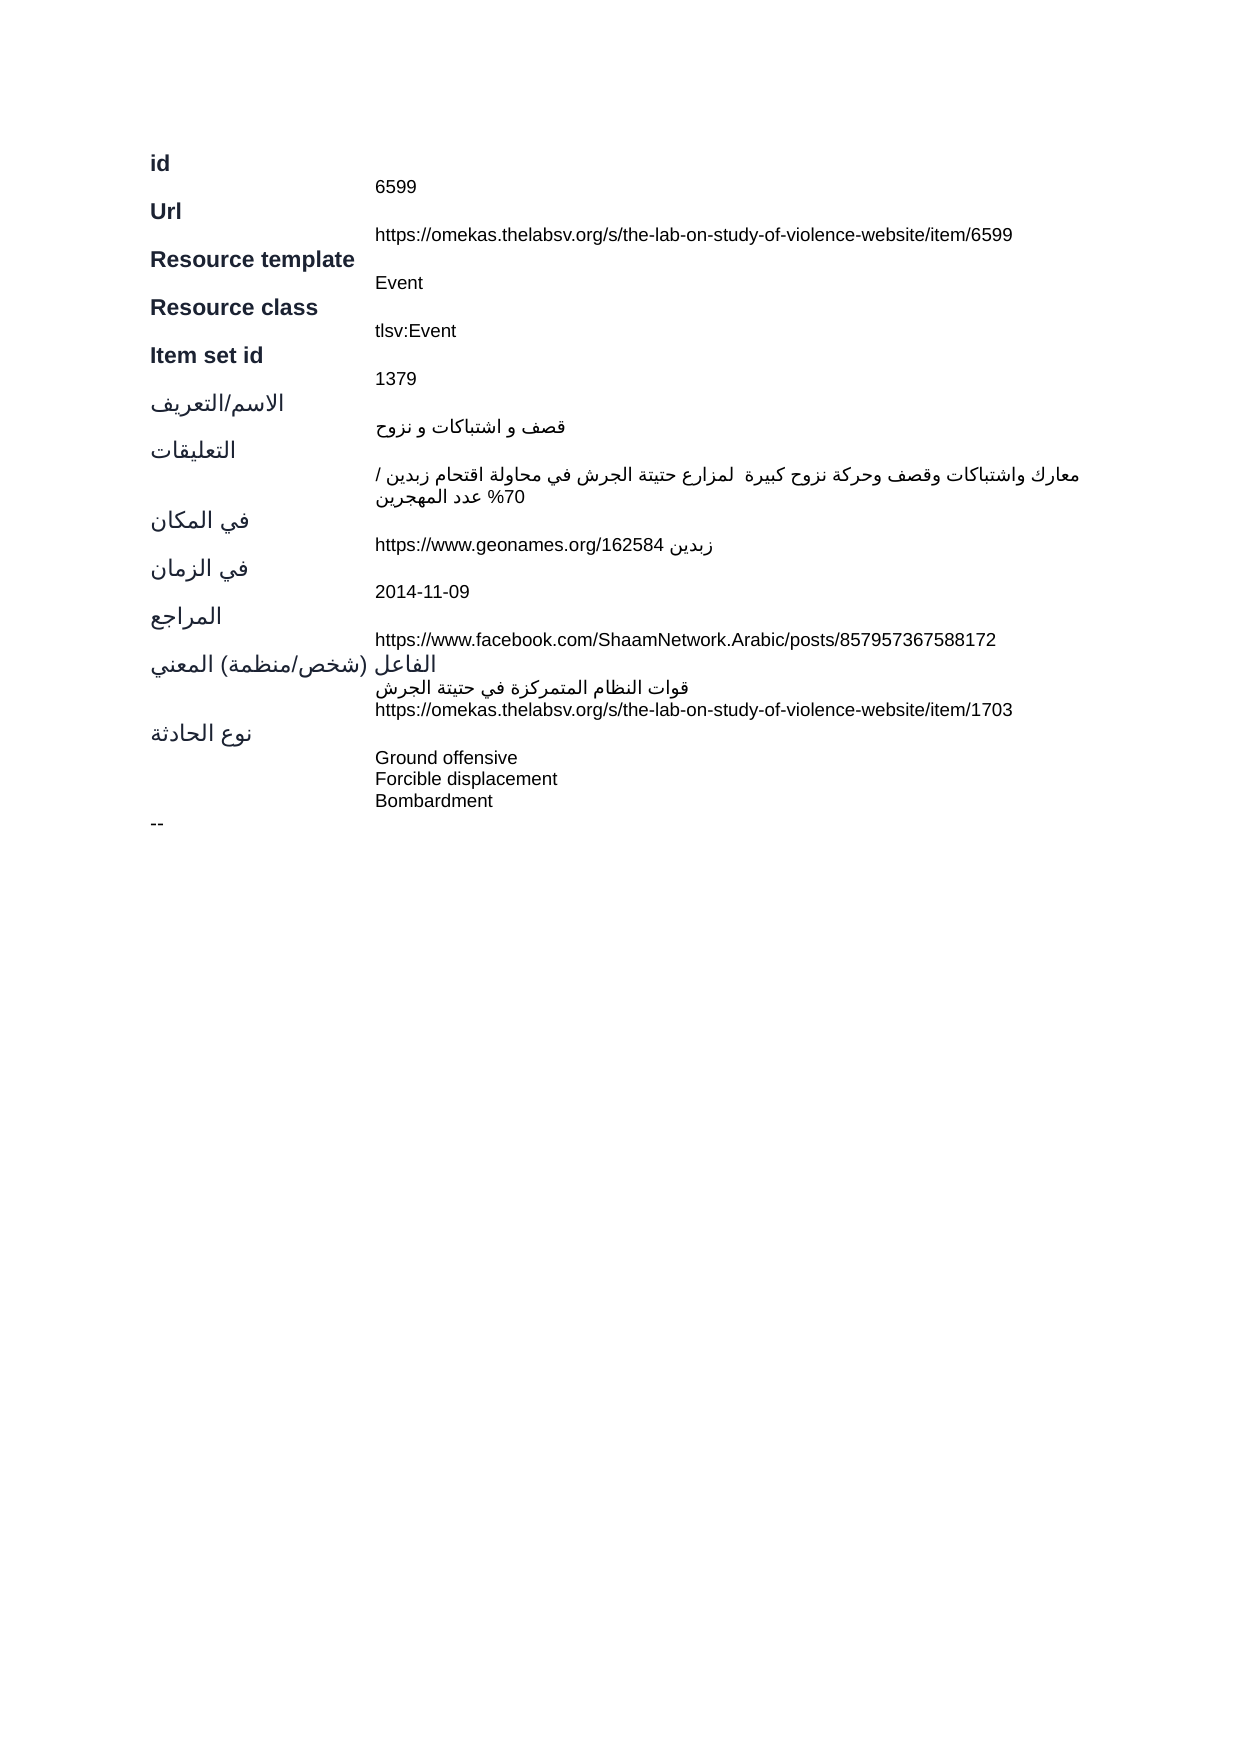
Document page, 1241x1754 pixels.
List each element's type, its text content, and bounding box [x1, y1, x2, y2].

text قصف و اشتباكات و نزوح [375, 416, 1090, 437]
text قوات النظام المتمركزة في حتيتة الجرش [375, 677, 1090, 699]
text Ground offensive [375, 747, 1090, 768]
text id [150, 150, 1090, 176]
text 1379 [375, 368, 1090, 389]
text https://omekas.thelabsv.org/s/the-lab-on-study-of-violence-website/item/6599 [375, 224, 1090, 246]
text في المكان [150, 507, 1090, 533]
text نوع الحادثة [150, 720, 1090, 747]
text https://omekas.thelabsv.org/s/the-lab-on-study-of-violence-website/item/1703 [375, 699, 1090, 720]
text 2014-11-09 [375, 581, 1090, 603]
text Url [150, 198, 1090, 224]
text Item set id [150, 342, 1090, 368]
text tlsv:Event [375, 320, 1090, 342]
text Bombardment [375, 790, 1090, 811]
text المراجع [150, 603, 1090, 629]
text التعليقات [150, 437, 1090, 464]
text Resource class [150, 294, 1090, 320]
text الاسم/التعريف [150, 389, 1090, 416]
text -- [150, 811, 1090, 835]
text في الزمان [150, 555, 1090, 581]
text 6599 [375, 176, 1090, 198]
text الفاعل (شخص/منظمة) المعني [150, 651, 1090, 677]
text Event [375, 272, 1090, 294]
text https://www.facebook.com/ShaamNetwork.Arabic/posts/857957367588172 [375, 629, 1090, 651]
text https://www.geonames.org/162584 زبدين [375, 533, 1090, 555]
text معارك واشتباكات وقصف وحركة نزوح كبيرة لمزارع حتيتة الجرش في محاولة اقتحام زبدين / 70% عدد المهجرين [375, 464, 1090, 507]
text Resource template [150, 246, 1090, 272]
text Forcible displacement [375, 768, 1090, 790]
